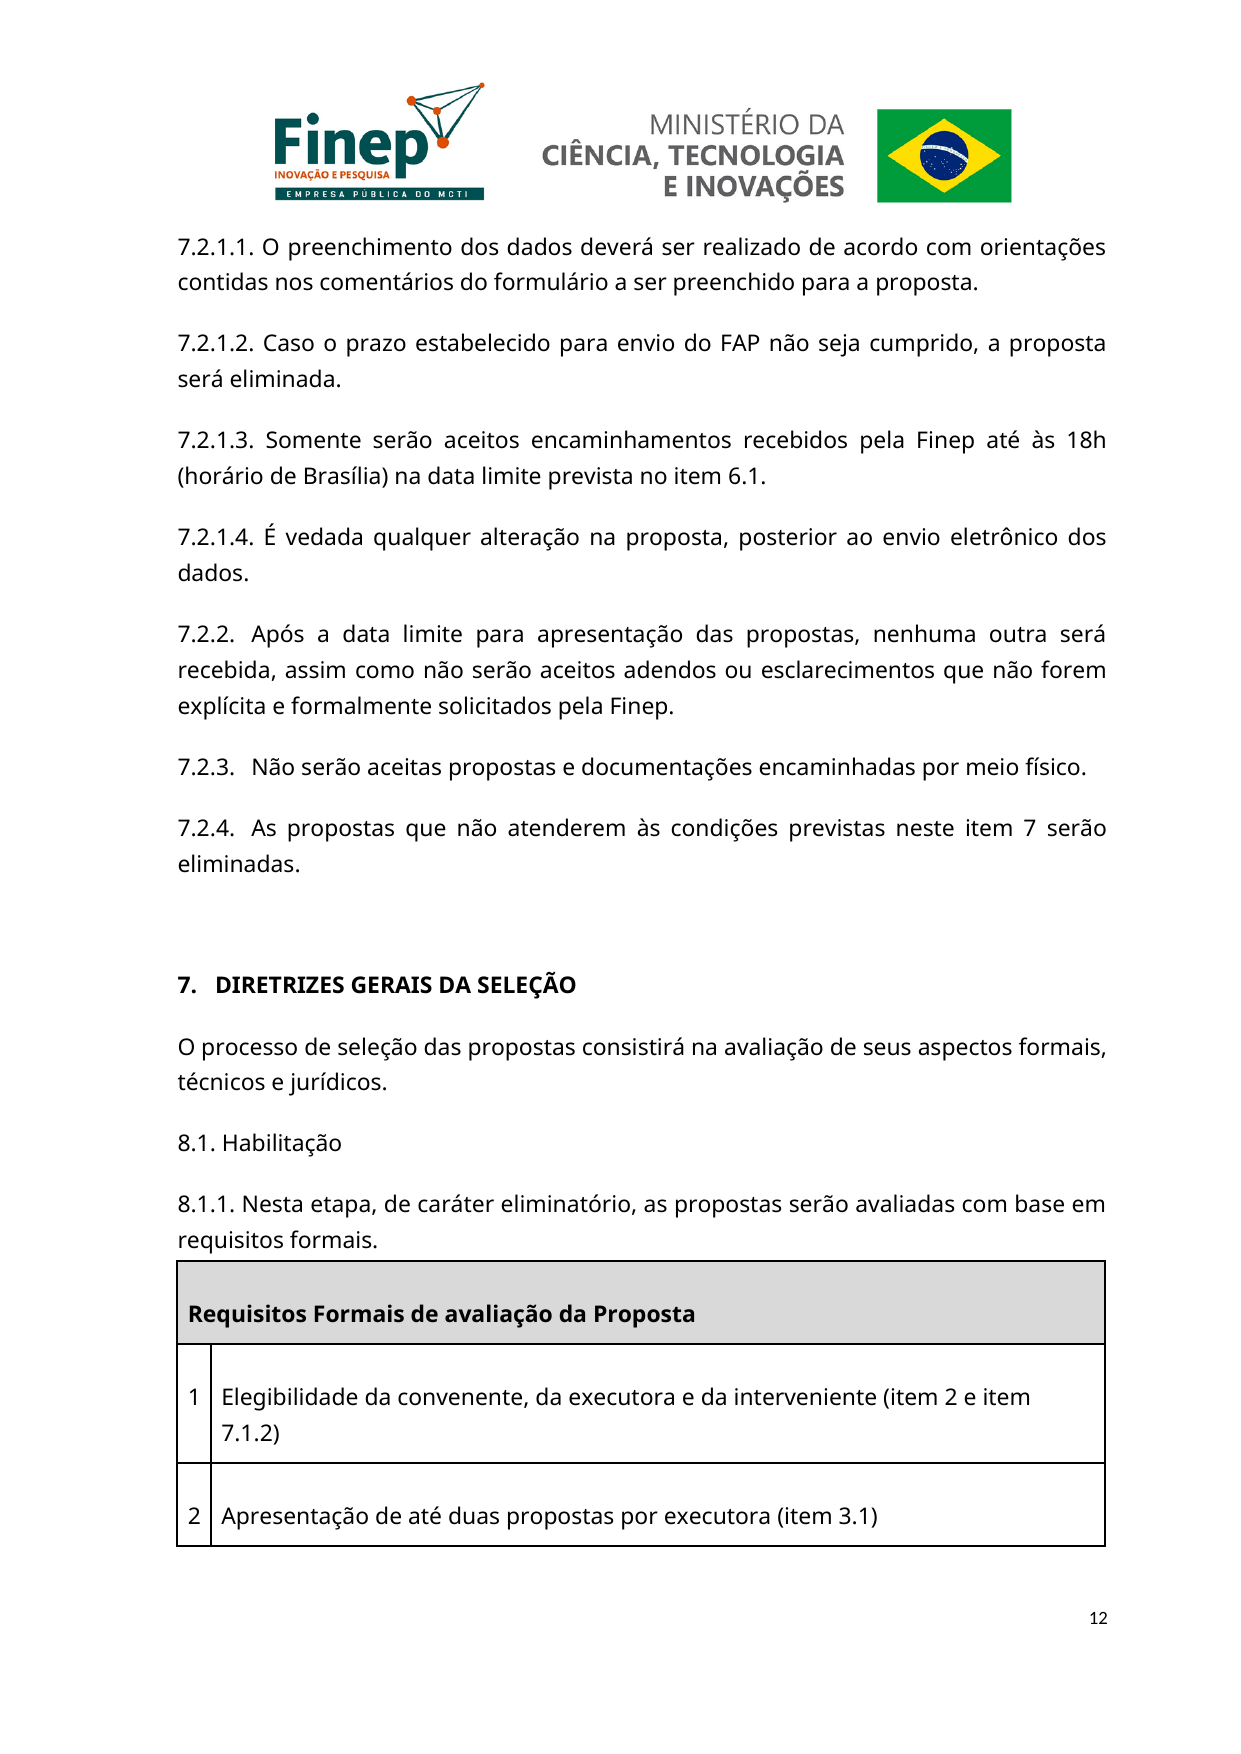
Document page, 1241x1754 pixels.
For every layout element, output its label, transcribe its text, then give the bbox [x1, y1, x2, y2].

text 7.2.1.4. É vedada qualquer alteração na proposta, posterior ao envio eletrônico dos dados. [177, 521, 1107, 588]
text O processo de seleção das propostas consistirá na avaliação de seus aspectos formais, técnicos e jurídicos. [177, 1030, 1107, 1098]
table_cell 1 [178, 1345, 210, 1462]
text 7.2.1.1. O preenchimento dos dados deverá ser realizado de acordo com orientações contidas nos comentários do formulário a ser preenchido para a proposta. [177, 230, 1107, 298]
text 7.2.2. Após a data limite para apresentação das propostas, nenhuma outra será recebida, assim como não serão aceitos adendos ou esclarecimentos que não forem explícita e formalmente solicitados pela Finep. [177, 618, 1107, 721]
text 8.1.1. Nesta etapa, de caráter eliminatório, as propostas serão avaliadas com base em requisitos formais. [177, 1188, 1107, 1255]
text 7.2.1.2. Caso o prazo estabelecido para envio do FAP não seja cumprido, a proposta será eliminada. [177, 327, 1107, 394]
table_cell Elegibilidade da convenente, da executora e da interveniente (item 2 e item 7.1.2) [212, 1345, 1104, 1462]
text 7.2.4. As propostas que não atenderem às condições previstas neste item 7 serão eliminadas. [177, 812, 1107, 879]
text 7.2.1.3. Somente serão aceitos encaminhamentos recebidos pela Finep até às 18h (horário de Brasília) na data limite prevista no item 6.1. [177, 424, 1107, 491]
text 7.2.3. Não serão aceitas propostas e documentações encaminhadas por meio físico. [177, 751, 1107, 782]
list DIRETRIZES GERAIS DA SELEÇÃO [177, 969, 1107, 1001]
text 8.1. Habilitação [177, 1127, 1107, 1158]
table_cell Apresentação de até duas propostas por executora (item 3.1) [212, 1464, 1104, 1545]
table_cell 2 [178, 1464, 210, 1545]
table_header Requisitos Formais de avaliação da Proposta [178, 1262, 1104, 1343]
